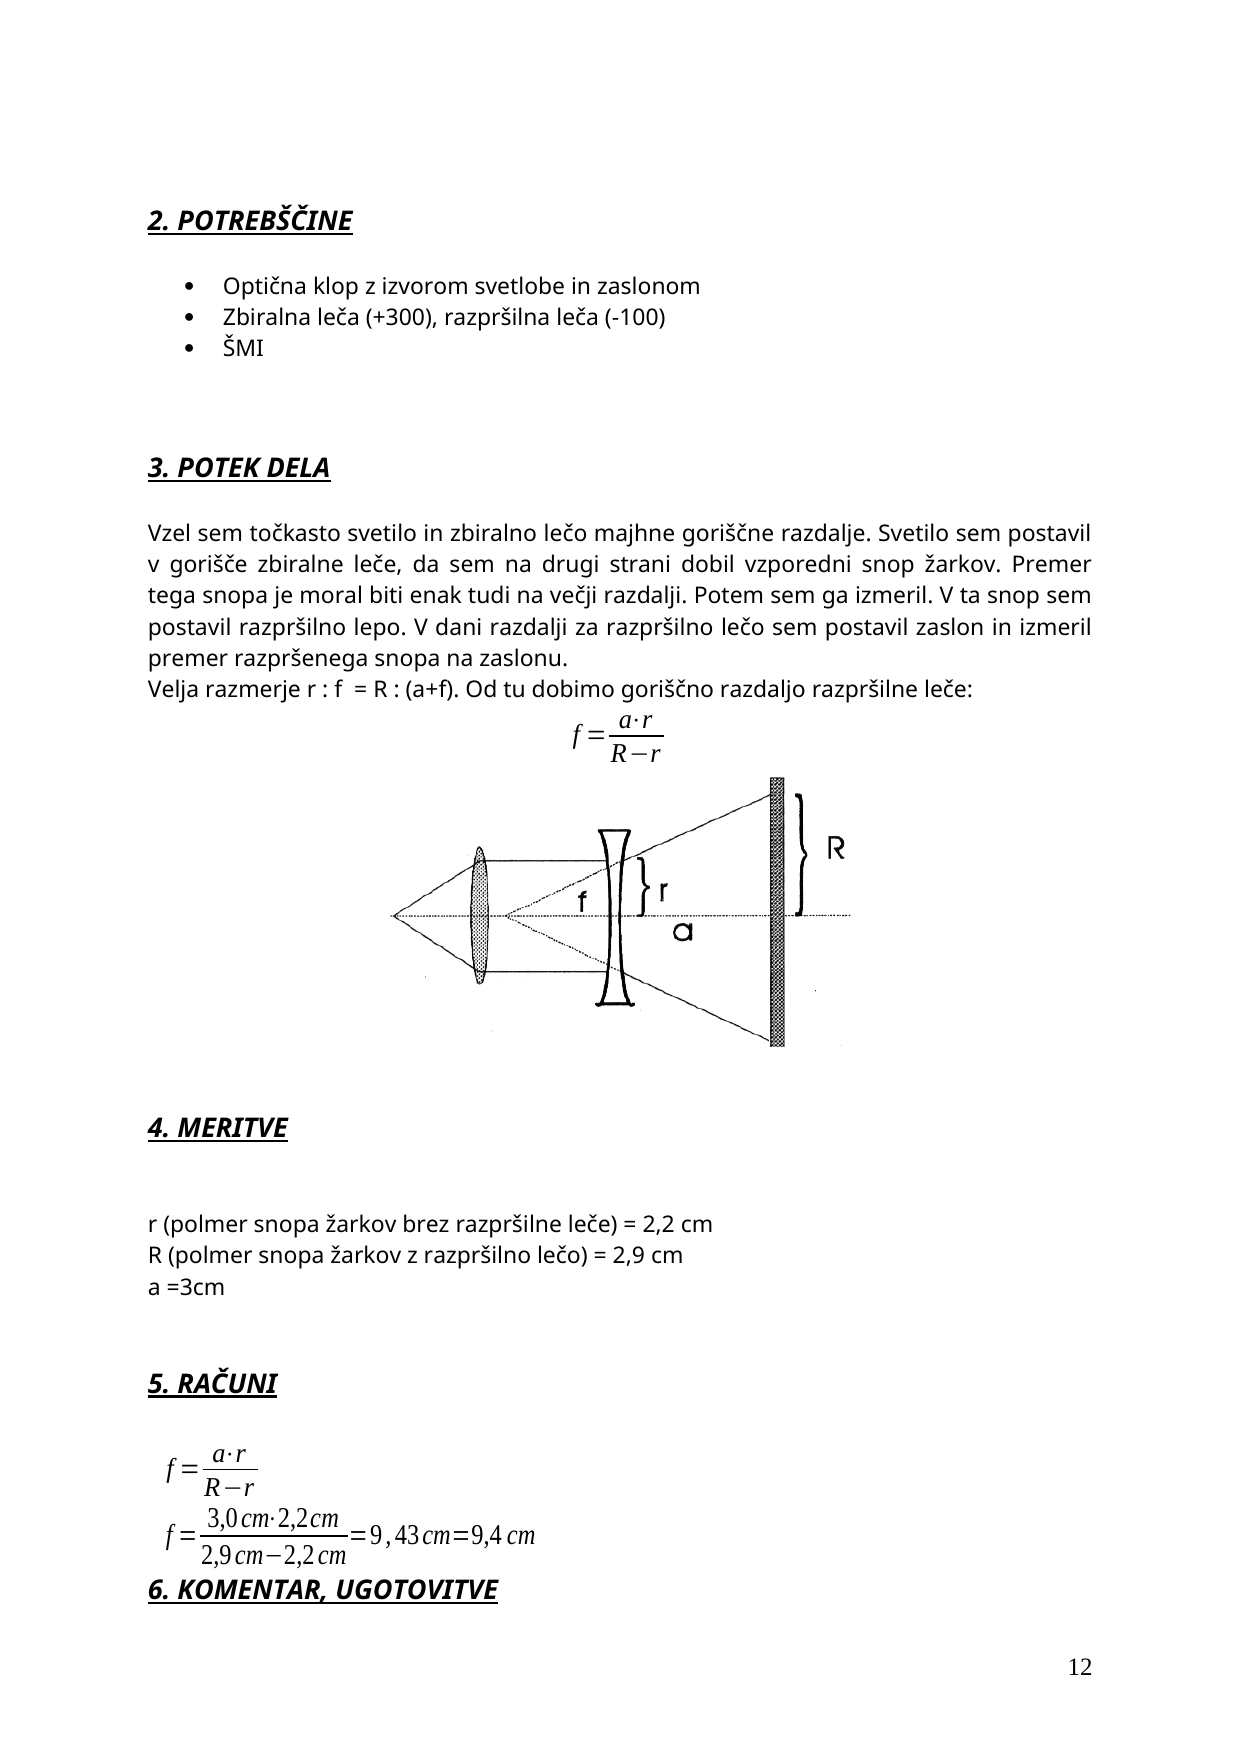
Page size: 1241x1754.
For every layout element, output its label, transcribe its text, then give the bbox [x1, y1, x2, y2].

text 2. POTREBŠČINE [148, 202, 1093, 238]
text Vzel sem točkasto svetilo in zbiralno lečo majhne goriščne razdalje. Svetilo sem postavil v gorišče zbiralne leče, da sem na drugi strani dobil vzporedni snop žarkov. Premer tega snopa je moral biti enak tudi na večji razdalji. Potem sem ga izmeril. V ta snop sem postavil razpršilno lepo. V dani razdalji za razpršilno lečo sem postavil zaslon in izmeril premer razpršenega snopa na zaslonu. [148, 517, 1093, 673]
text 5. RAČUNI [148, 1364, 1093, 1401]
text Velja razmerje r : f = R : (a+f). Od tu dobimo goriščno razdaljo razpršilne leče: [148, 673, 1093, 704]
text a =3cm [148, 1271, 1093, 1302]
picture [389, 768, 851, 1047]
list Optična klop z izvorom svetlobe in zaslonom [185, 270, 1093, 301]
text r (polmer snopa žarkov brez razpršilne leče) = 2,2 cm [148, 1208, 1093, 1239]
list Zbiralna leča (+300), razpršilna leča (-100) [185, 301, 1093, 332]
text 3. POTEK DELA [148, 449, 1093, 486]
text 6. KOMENTAR, UGOTOVITVE [148, 1571, 1093, 1608]
text 4. MERITVE [148, 1109, 1093, 1146]
list ŠMI [185, 332, 1093, 363]
text R (polmer snopa žarkov z razpršilno lečo) = 2,9 cm [148, 1239, 1093, 1271]
